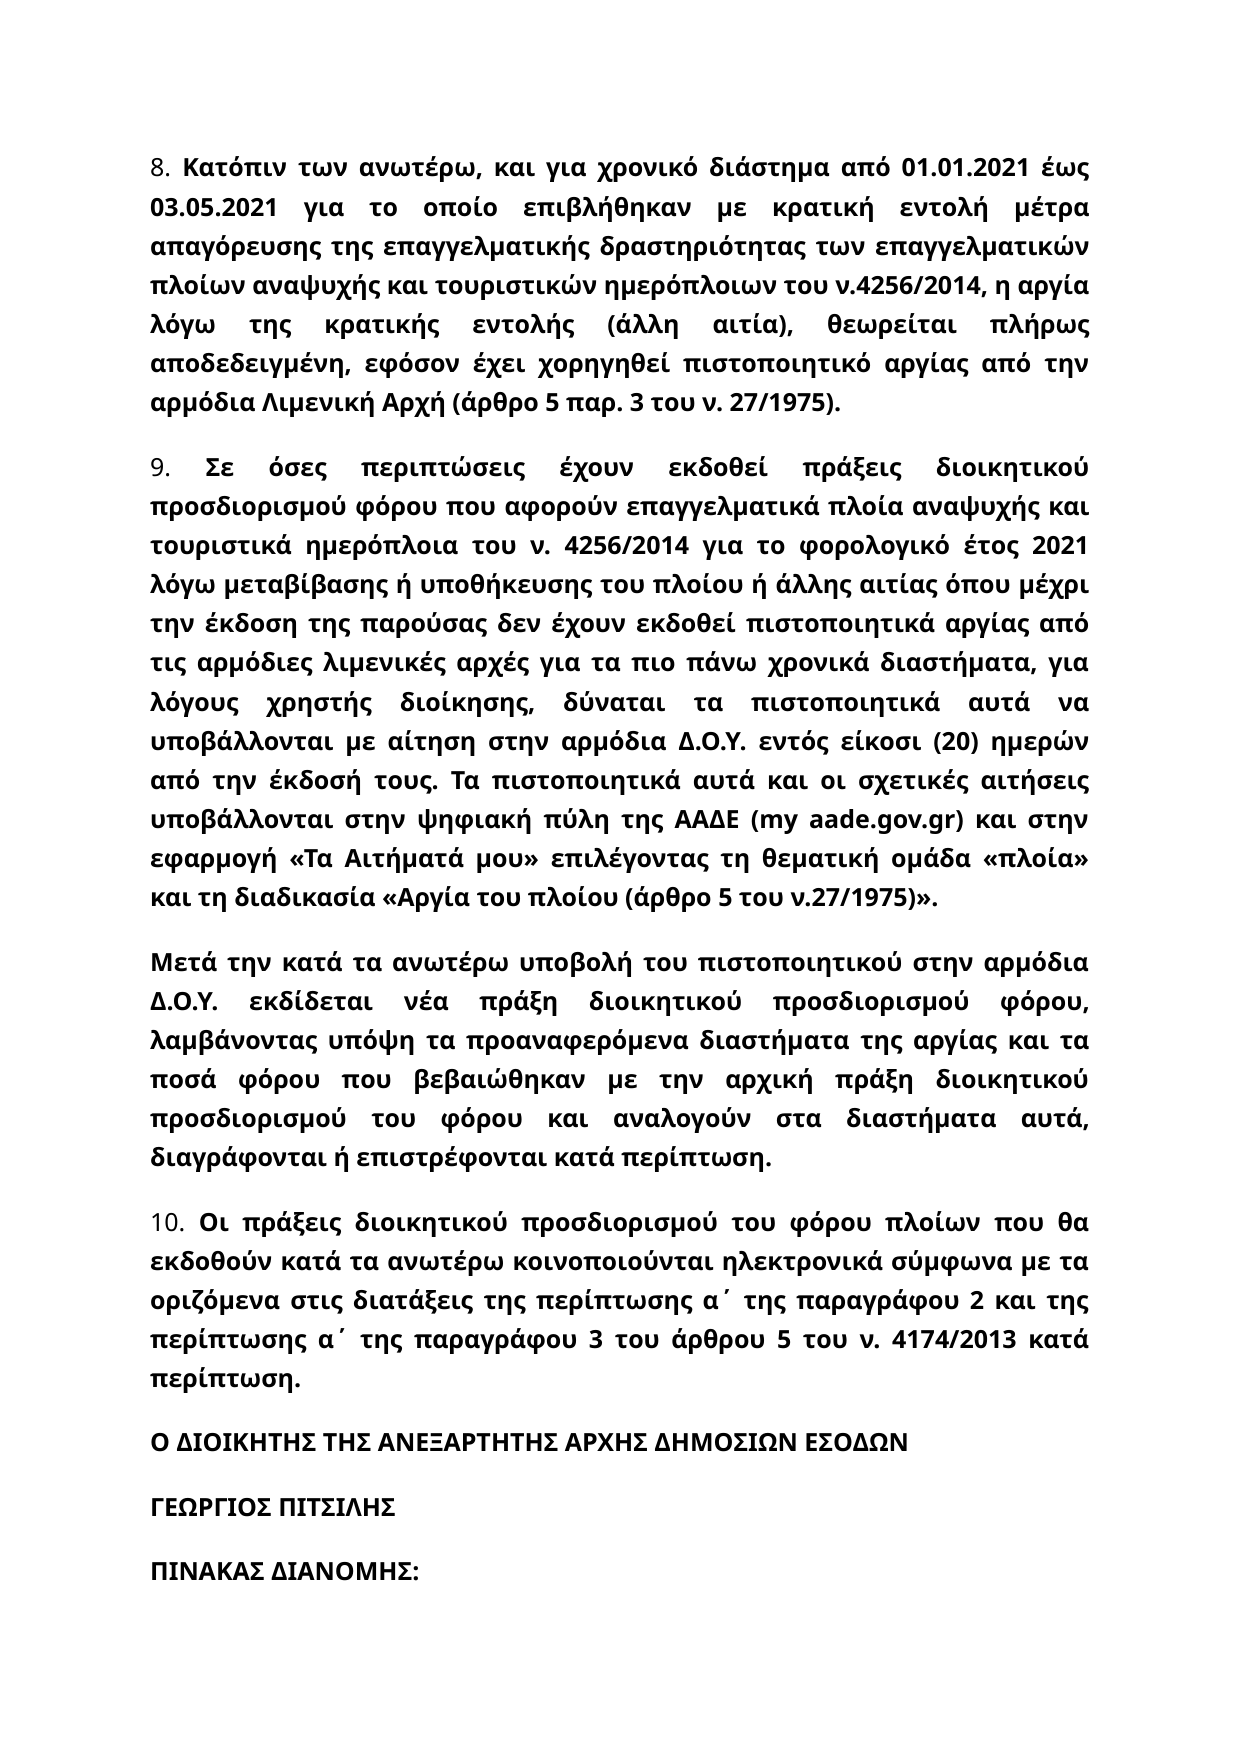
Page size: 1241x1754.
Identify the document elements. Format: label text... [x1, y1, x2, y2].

text ΠΙΝΑΚΑΣ ΔΙΑΝΟΜΗΣ: [150, 1553, 1090, 1587]
text 10. Οι πράξεις διοικητικού προσδιορισμού του φόρου πλοίων που θα εκδοθούν κατά τα ανωτέρω κοινοποιούνται ηλεκτρονικά σύμφωνα με τα οριζόμενα στις διατάξεις της περίπτωσης α΄ της παραγράφου 2 και της περίπτωσης α΄ της παραγράφου 3 του άρθρου 5 του ν. 4174/2013 κατά περίπτωση. [150, 1204, 1090, 1395]
text Ο ΔΙΟΙΚΗΤΗΣ ΤΗΣ ΑΝΕΞΑΡΤΗΤΗΣ ΑΡΧΗΣ ΔΗΜΟΣΙΩΝ ΕΣΟΔΩΝ [150, 1425, 1090, 1459]
text 9. Σε όσες περιπτώσεις έχουν εκδοθεί πράξεις διοικητικού προσδιορισμού φόρου που αφορούν επαγγελματικά πλοία αναψυχής και τουριστικά ημερόπλοια του ν. 4256/2014 για το φορολογικό έτος 2021 λόγω μεταβίβασης ή υποθήκευσης του πλοίου ή άλλης αιτίας όπου μέχρι την έκδοση της παρούσας δεν έχουν εκδοθεί πιστοποιητικά αργίας από τις αρμόδιες λιμενικές αρχές για τα πιο πάνω χρονικά διαστήματα, για λόγους χρηστής διοίκησης, δύναται τα πιστοποιητικά αυτά να υποβάλλονται με αίτηση στην αρμόδια Δ.Ο.Υ. εντός είκοσι (20) ημερών από την έκδοσή τους. Τα πιστοποιητικά αυτά και οι σχετικές αιτήσεις υποβάλλονται στην ψηφιακή πύλη της ΑΑΔΕ (my aade.gov.gr) και στην εφαρμογή «Τα Αιτήματά μου» επιλέγοντας τη θεματική ομάδα «πλοία» και τη διαδικασία «Αργία του πλοίου (άρθρο 5 του ν.27/1975)». [150, 449, 1090, 914]
text Μετά την κατά τα ανωτέρω υποβολή του πιστοποιητικού στην αρμόδια Δ.Ο.Υ. εκδίδεται νέα πράξη διοικητικού προσδιορισμού φόρου, λαμβάνοντας υπόψη τα προαναφερόμενα διαστήματα της αργίας και τα ποσά φόρου που βεβαιώθηκαν με την αρχική πράξη διοικητικού προσδιορισμού του φόρου και αναλογούν στα διαστήματα αυτά, διαγράφονται ή επιστρέφονται κατά περίπτωση. [150, 944, 1090, 1174]
text ΓΕΩΡΓΙΟΣ ΠΙΤΣΙΛΗΣ [150, 1489, 1090, 1523]
text 8. Κατόπιν των ανωτέρω, και για χρονικό διάστημα από 01.01.2021 έως 03.05.2021 για το οποίο επιβλήθηκαν με κρατική εντολή μέτρα απαγόρευσης της επαγγελματικής δραστηριότητας των επαγγελματικών πλοίων αναψυχής και τουριστικών ημερόπλοιων του ν.4256/2014, η αργία λόγω της κρατικής εντολής (άλλη αιτία), θεωρείται πλήρως αποδεδειγμένη, εφόσον έχει χορηγηθεί πιστοποιητικό αργίας από την αρμόδια Λιμενική Αρχή (άρθρο 5 παρ. 3 του ν. 27/1975). [150, 150, 1090, 419]
